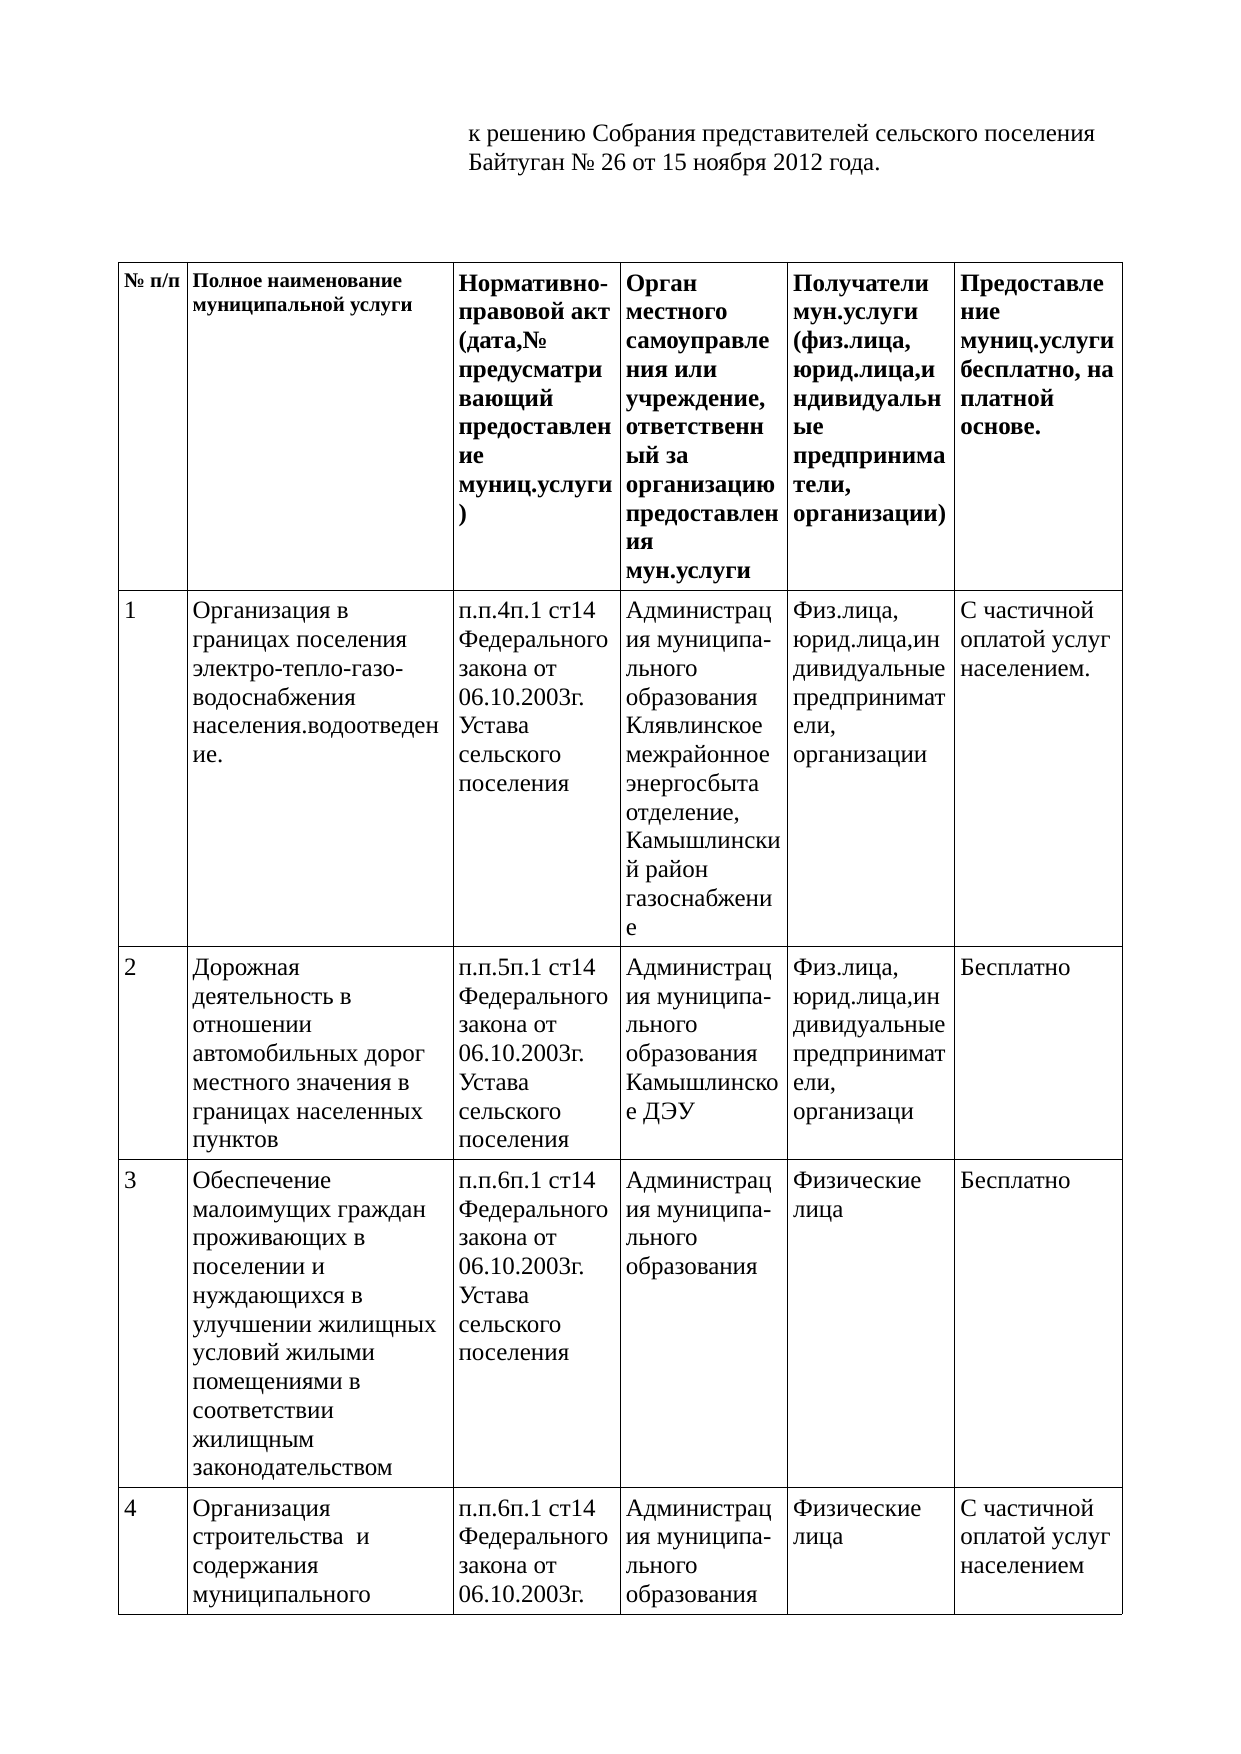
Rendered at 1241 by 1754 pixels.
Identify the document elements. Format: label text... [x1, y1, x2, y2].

table_cell Физические лица [788, 1160, 954, 1487]
table_header Полное наименование муниципальной услуги [188, 263, 453, 590]
table_cell Администрация муниципа- льного образования [621, 1488, 787, 1613]
table_cell Администрация муниципа- льного образования Клявлинское межрайонное энергосбыта отделение, Камышлинский район газоснабжение [621, 591, 787, 946]
table_cell Бесплатно [955, 947, 1122, 1159]
table_cell Физ.лица, юрид.лица,индивидуальные предприниматели, организации [788, 591, 954, 946]
table_cell Дорожная деятельность в отношении автомобильных дорог местного значения в границах населенных пунктов [188, 947, 453, 1159]
table_cell Администрация муниципа- льного образования Камышлинское ДЭУ [621, 947, 787, 1159]
table_cell 1 [119, 591, 187, 946]
table_cell 4 [119, 1488, 187, 1613]
table_header Получатели мун.услуги (физ.лица, юрид.лица,индивидуальные предприниматели, организации) [788, 263, 954, 590]
table_cell п.п.5п.1 ст14 Федерального закона от 06.10.2003г. Устава сельского поселения [454, 947, 620, 1159]
table_header Предоставление муниц.услуги бесплатно, на платной основе. [955, 263, 1122, 590]
table_cell Организация строительства и содержания муниципального [188, 1488, 453, 1613]
table_cell Бесплатно [955, 1160, 1122, 1487]
text Байтуган № 26 от 15 ноября 2012 года. [118, 147, 1122, 176]
table_cell п.п.6п.1 ст14 Федерального закона от 06.10.2003г. [454, 1488, 620, 1613]
table_cell Обеспечение малоимущих граждан проживающих в поселении и нуждающихся в улучшении жилищных условий жилыми помещениями в соответствии жилищным законодательством [188, 1160, 453, 1487]
table_cell Администрация муниципа- льного образования [621, 1160, 787, 1487]
table_cell Физ.лица, юрид.лица,индивидуальные предприниматели, организаци [788, 947, 954, 1159]
table_cell Организация в границах поселения электро-тепло-газо-водоснабжения населения.водоотведение. [188, 591, 453, 946]
table_cell 2 [119, 947, 187, 1159]
table_cell 3 [119, 1160, 187, 1487]
table_header Нормативно-правовой акт (дата,№ предусматривающий предоставление муниц.услуги) [454, 263, 620, 590]
table_cell п.п.6п.1 ст14 Федерального закона от 06.10.2003г. Устава сельского поселения [454, 1160, 620, 1487]
table_cell Физические лица [788, 1488, 954, 1613]
table_cell С частичной оплатой услуг населением [955, 1488, 1122, 1613]
table_header Орган местного самоуправления или учреждение, ответственный за организацию предоставления мун.услуги [621, 263, 787, 590]
table_header № п/п [119, 263, 187, 590]
table_cell С частичной оплатой услуг населением. [955, 591, 1122, 946]
table_cell п.п.4п.1 ст14 Федерального закона от 06.10.2003г. Устава сельского поселения [454, 591, 620, 946]
text к решению Собрания представителей сельского поселения [118, 118, 1122, 147]
